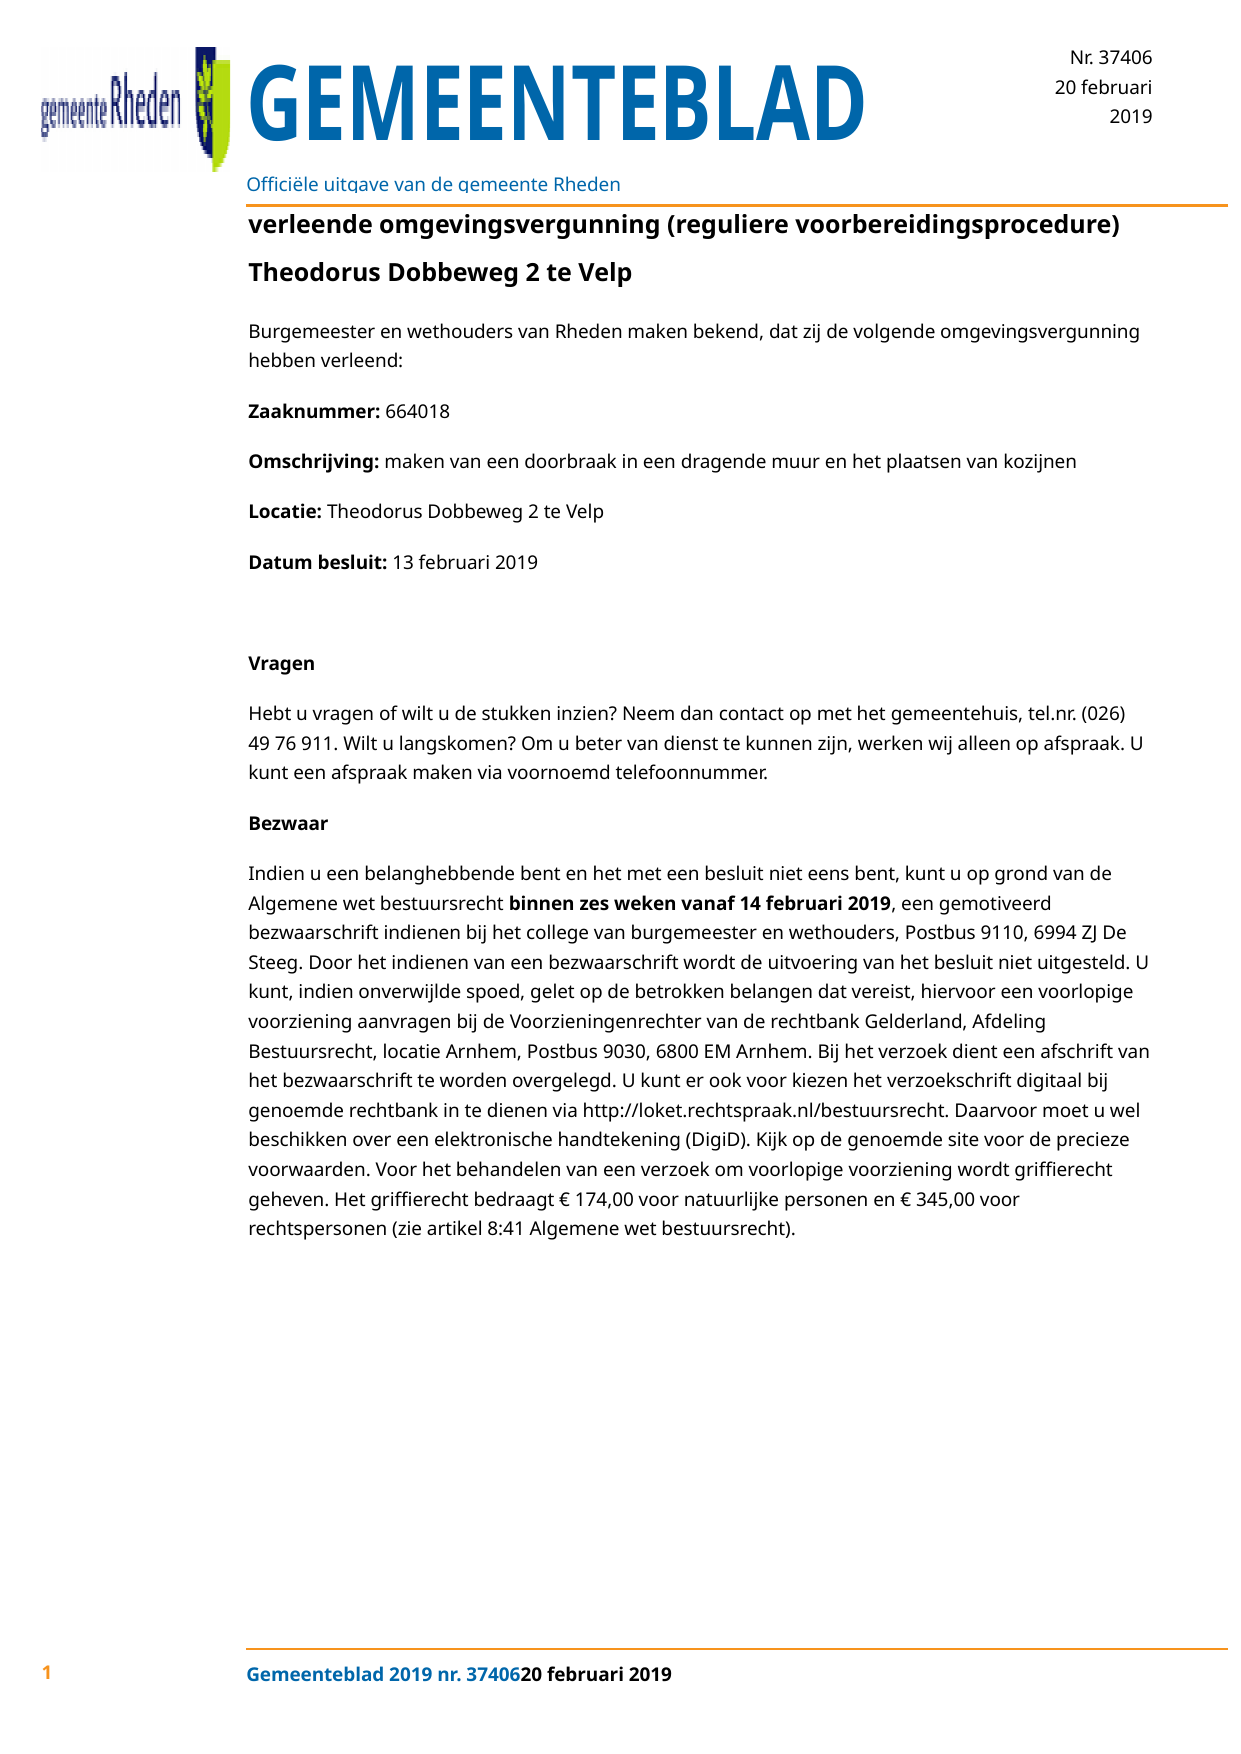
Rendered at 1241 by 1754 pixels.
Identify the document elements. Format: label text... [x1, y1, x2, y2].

text Burgemeester en wethouders van Rheden maken bekend, dat zij de volgende omgevingsvergunning hebben verleend: [248, 318, 1152, 373]
text Hebt u vragen of wilt u de stukken inzien? Neem dan contact op met het gemeentehuis, tel.nr. (026) 49 76 911. Wilt u langskomen? Om u beter van dienst te kunnen zijn, werken wij alleen op afspraak. U kunt een afspraak maken via voornoemd telefoonnummer. [248, 700, 1152, 785]
text Locatie: Theodorus Dobbeweg 2 te Velp [248, 499, 1152, 524]
text Bezwaar [248, 810, 1152, 836]
text Zaaknummer: 664018 [248, 398, 1152, 424]
text verleende omgevingsvergunning (reguliere voorbereidingsprocedure) Theodorus Dobbeweg 2 te Velp [248, 207, 1152, 288]
text Vragen [248, 650, 1152, 676]
text Omschrijving: maken van een doorbraak in een dragende muur en het plaatsen van kozijnen [248, 448, 1152, 474]
picture [41, 47, 231, 172]
text Datum besluit: 13 februari 2019 [248, 549, 1152, 575]
text Indien u een belanghebbende bent en het met een besluit niet eens bent, kunt u op grond van de Algemene wet bestuursrecht binnen zes weken vanaf 14 februari 2019, een gemotiveerd bezwaarschrift indienen bij het college van burgemeester en wethouders, Postbus 9110, 6994 ZJ De Steeg. Door het indienen van een bezwaarschrift wordt de uitvoering van het besluit niet uitgesteld. U kunt, indien onverwijlde spoed, gelet op de betrokken belangen dat vereist, hiervoor een voorlopige voorziening aanvragen bij de Voorzieningenrechter van de rechtbank Gelderland, Afdeling Bestuursrecht, locatie Arnhem, Postbus 9030, 6800 EM Arnhem. Bij het verzoek dient een afschrift van het bezwaarschrift te worden overgelegd. U kunt er ook voor kiezen het verzoekschrift digitaal bij genoemde rechtbank in te dienen via http://loket.rechtspraak.nl/bestuursrecht. Daarvoor moet u wel beschikken over een elektronische handtekening (DigiD). Kijk op de genoemde site voor de precieze voorwaarden. Voor het behandelen van een verzoek om voorlopige voorziening wordt griffierecht geheven. Het griffierecht bedraagt € 174,00 voor natuurlijke personen en € 345,00 voor rechtspersonen (zie artikel 8:41 Algemene wet bestuursrecht). [248, 860, 1152, 1241]
